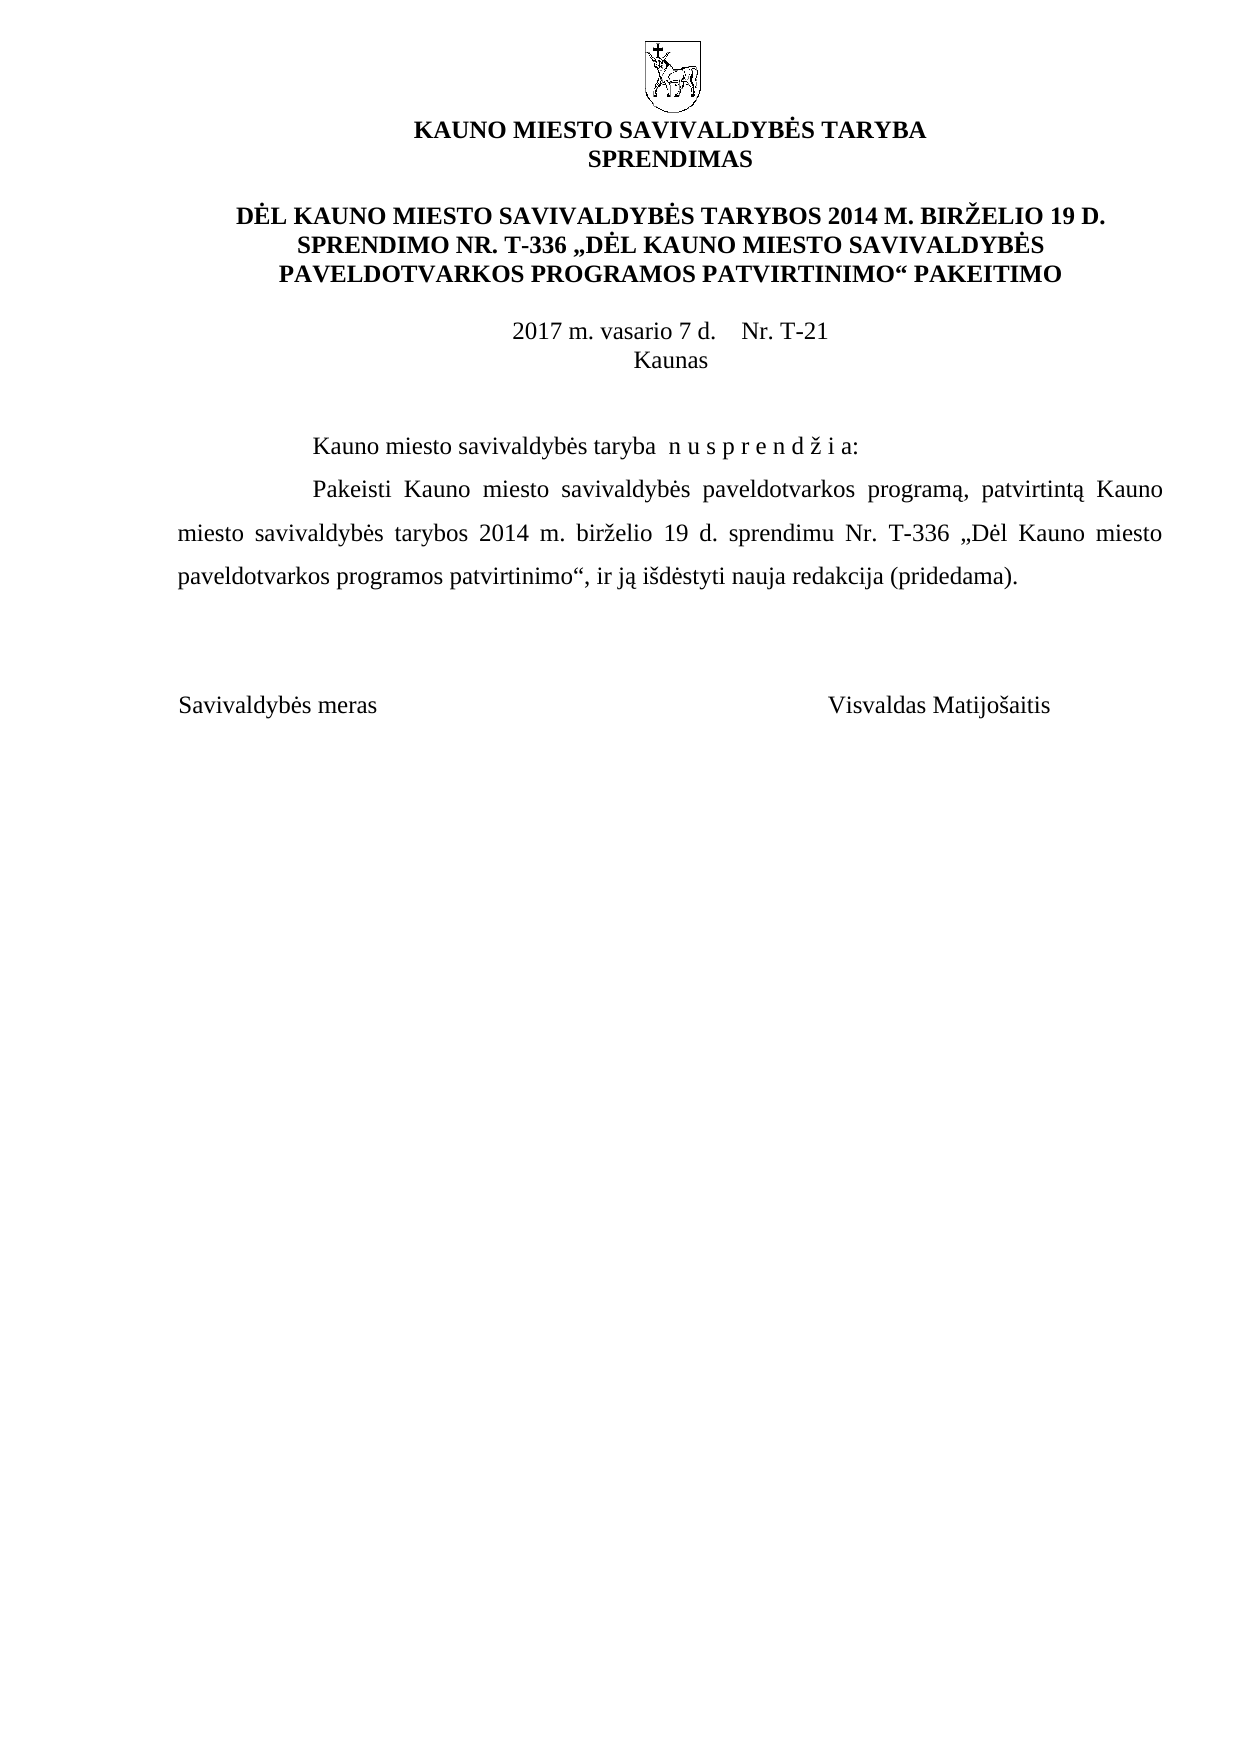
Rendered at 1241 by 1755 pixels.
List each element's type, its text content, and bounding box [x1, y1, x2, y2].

text Kauno miesto savivaldybės taryba n u s p r e n d ž i a: [177, 431, 1163, 460]
text SPRENDIMAS [177, 144, 1163, 173]
text Kaunas [178, 345, 1163, 374]
text DĖL KAUNO MIESTO SAVIVALDYBĖS TARYBOS 2014 M. BIRŽELIO 19 D. SPRENDIMO NR. T-336 „DĖL KAUNO MIESTO SAVIVALDYBĖS PAVELDOTVARKOS PROGRAMOS PATVIRTINIMO“ PAKEITIMO [178, 201, 1163, 288]
text Savivaldybės meras Visvaldas Matijošaitis [178, 690, 1163, 719]
text Pakeisti Kauno miesto savivaldybės paveldotvarkos programą, patvirtintą Kauno miesto savivaldybės tarybos 2014 m. birželio 19 d. sprendimu Nr. T-336 „Dėl Kauno miesto paveldotvarkos programos patvirtinimo“, ir ją išdėstyti nauja redakcija (pridedama). [177, 474, 1163, 589]
text 2017 m. vasario 7 d. Nr. T-21 [177, 316, 1163, 345]
text KAUNO MIESTO SAVIVALDYBĖS TARYBA [177, 115, 1163, 144]
